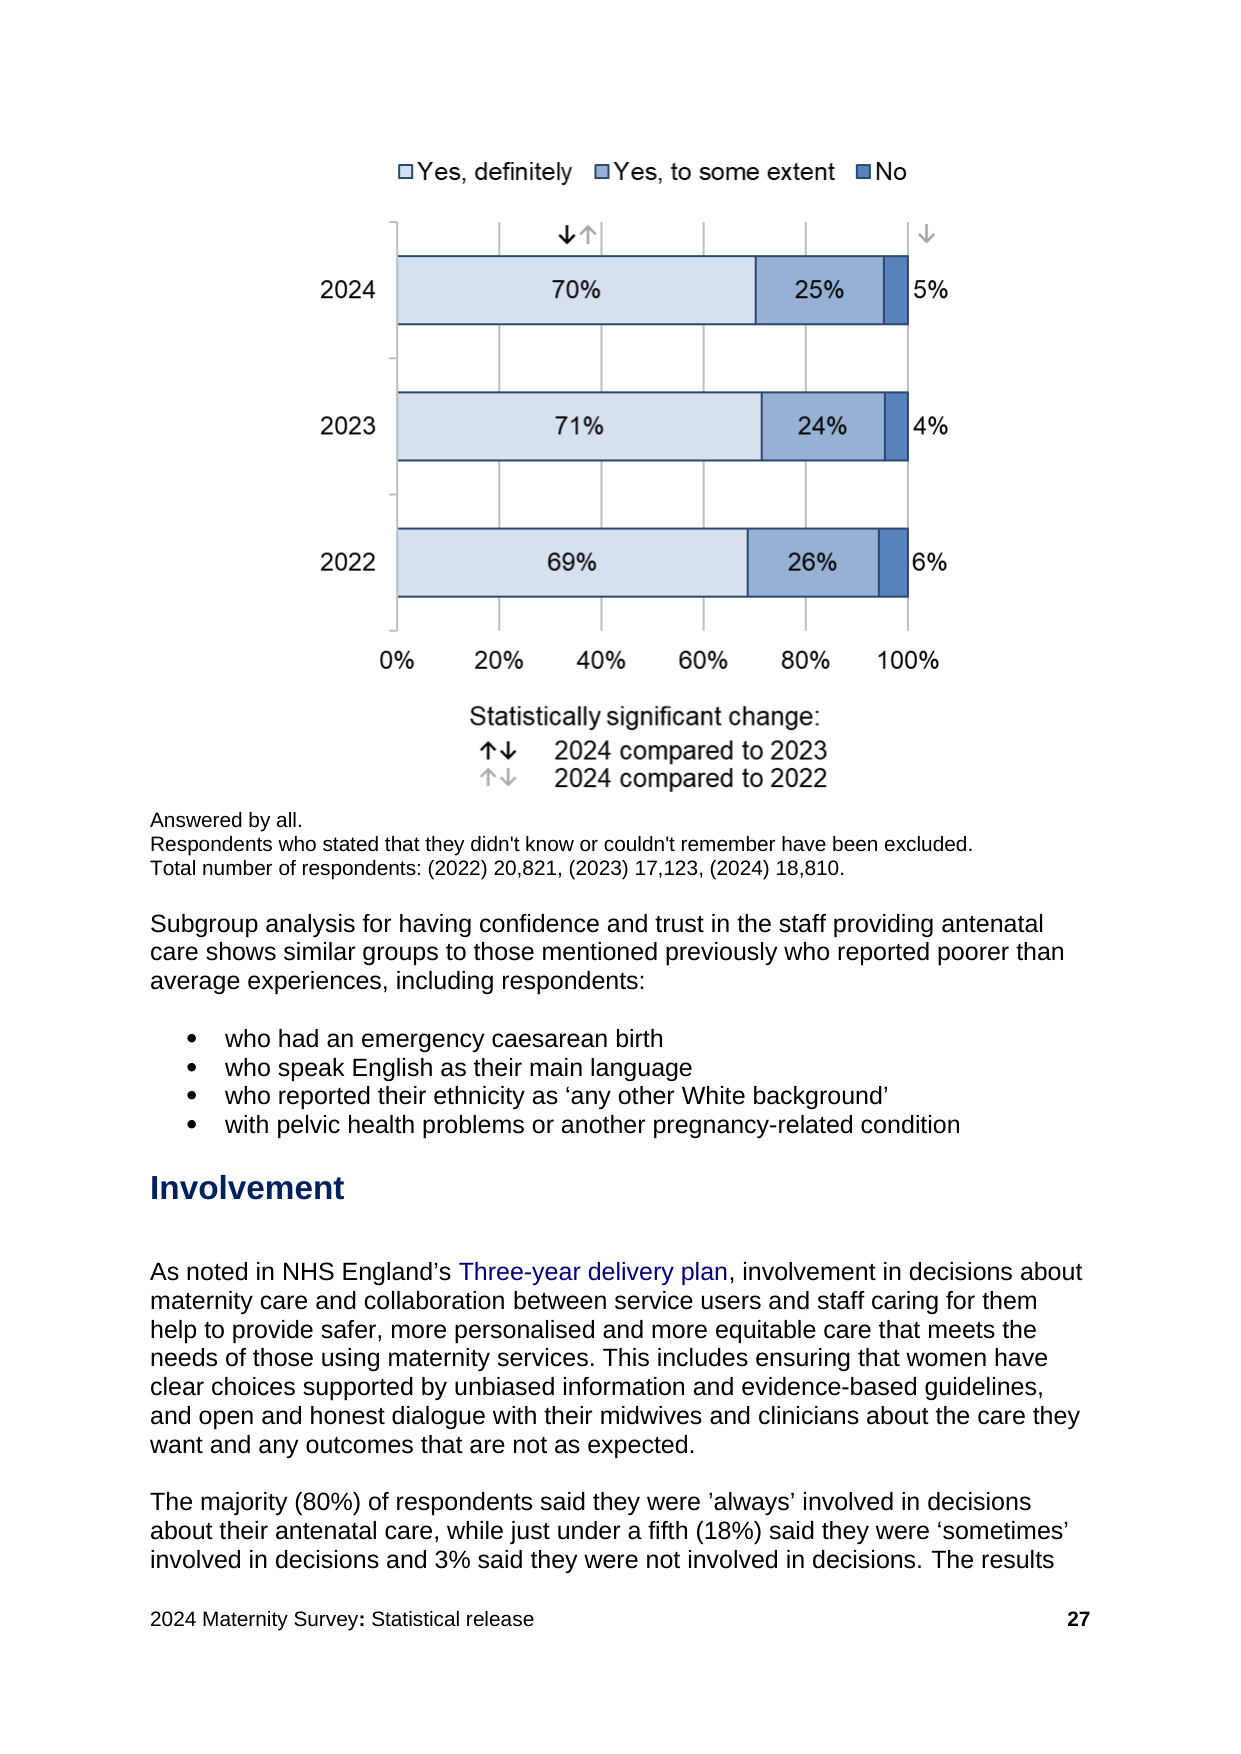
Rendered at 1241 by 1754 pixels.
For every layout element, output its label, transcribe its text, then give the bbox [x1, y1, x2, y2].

list who speak English as their main language [187, 1052, 1090, 1081]
text Subgroup analysis for having confidence and trust in the staff providing antenatal care shows similar groups to those mentioned previously who reported poorer than average experiences, including respondents: [150, 909, 1090, 995]
text The majority (80%) of respondents said they were ’always’ involved in decisions about their antenatal care, while just under a fifth (18%) said they were ‘sometimes’ involved in decisions and 3% said they were not involved in decisions. The results [150, 1487, 1090, 1573]
subtitle Involvement [150, 1168, 1090, 1207]
text Total number of respondents: (2022) 20,821, (2023) 17,123, (2024) 18,810. [150, 856, 1090, 880]
list who had an emergency caesarean birth [187, 1024, 1090, 1052]
list who reported their ethnicity as ‘any other White background’ [187, 1081, 1090, 1110]
text Answered by all. [150, 808, 1090, 832]
text As noted in NHS England’s Three-year delivery plan, involvement in decisions about maternity care and collaboration between service users and staff caring for them help to provide safer, more personalised and more equitable care that meets the needs of those using maternity services. This includes ensuring that women have clear choices supported by unbiased information and evidence-based guidelines, and open and honest dialogue with their midwives and clinicians about the care they want and any outcomes that are not as expected. [150, 1257, 1090, 1458]
list with pelvic health problems or another pregnancy-related condition [187, 1110, 1090, 1139]
text Respondents who stated that they didn't know or couldn't remember have been excluded. [150, 832, 1090, 856]
